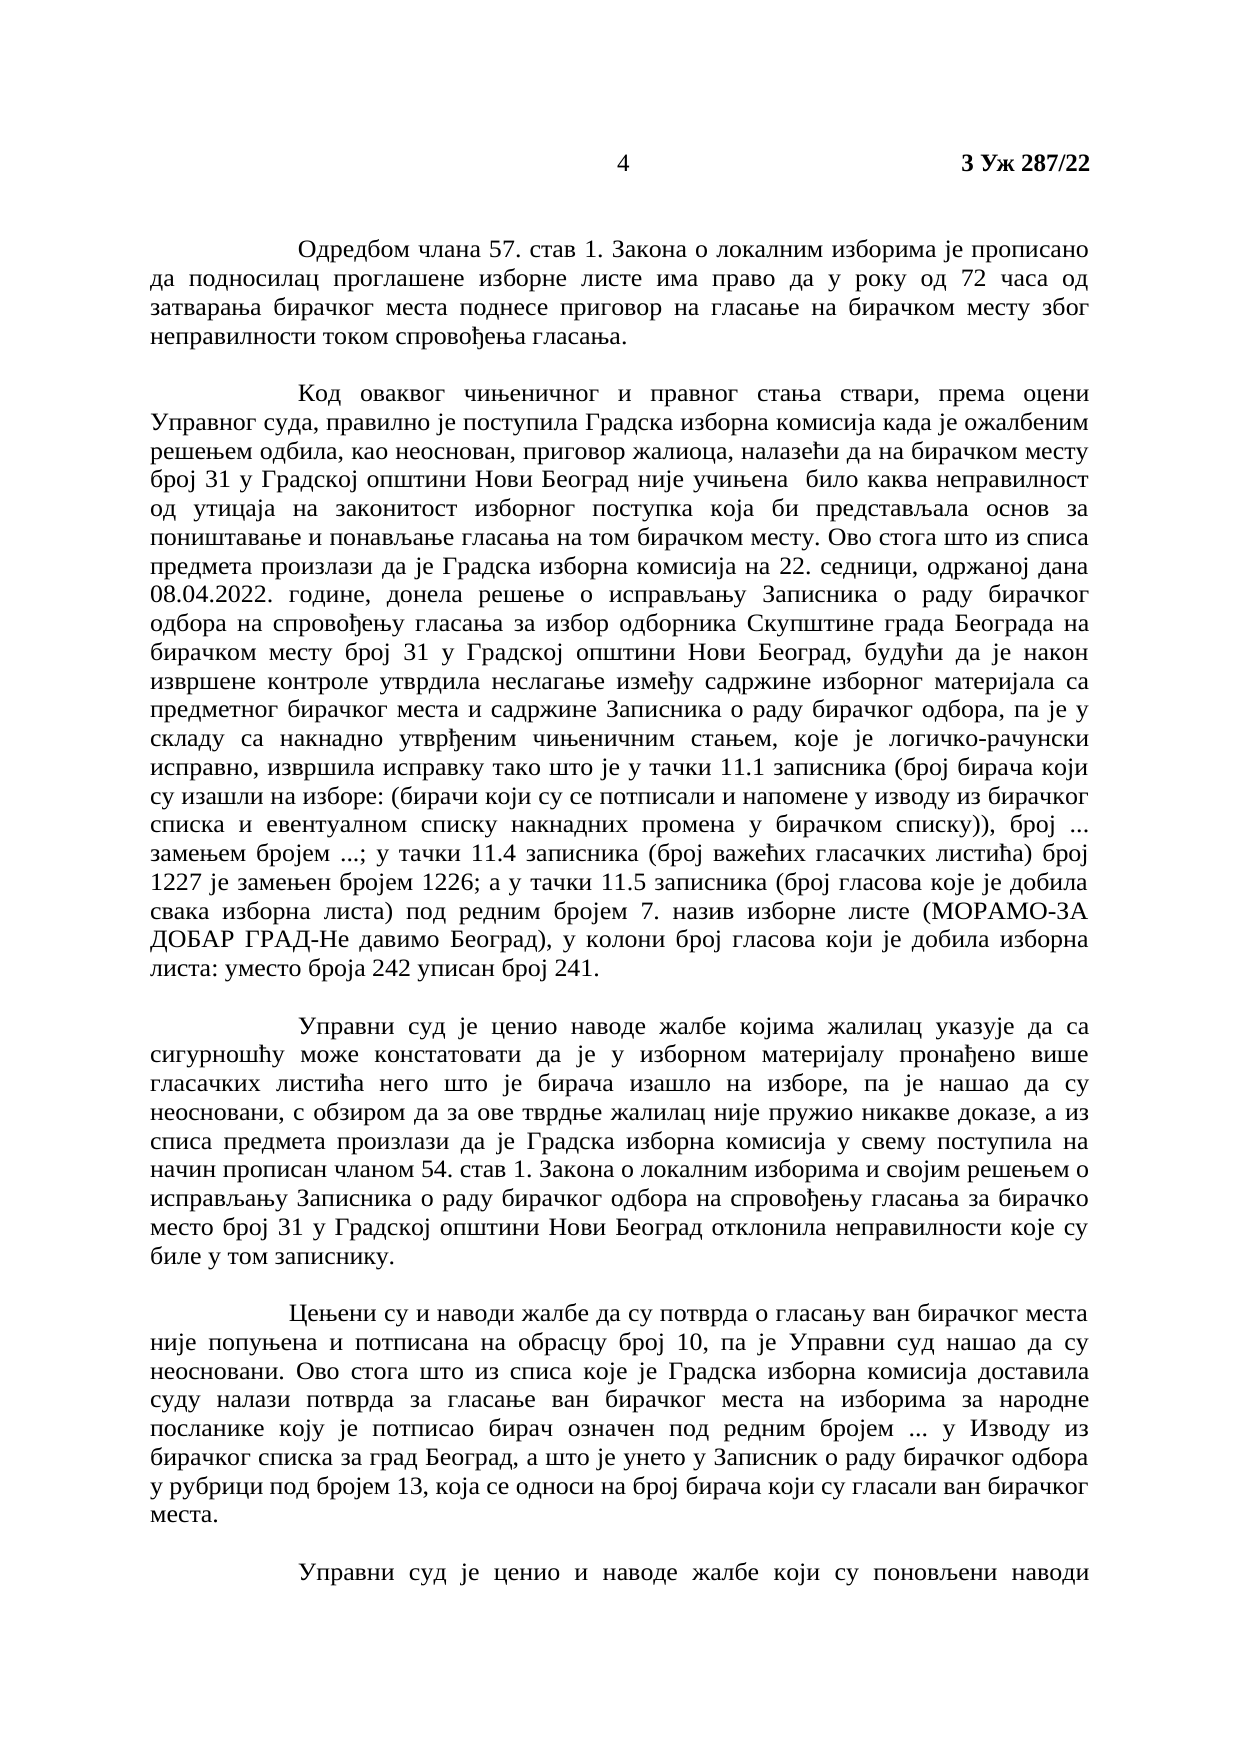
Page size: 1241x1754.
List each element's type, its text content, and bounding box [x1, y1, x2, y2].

text Управни суд је ценио и наводе жалбе који су поновљени наводи [150, 1557, 1090, 1586]
text Управни суд је ценио наводе жалбе којима жалилац указује да са сигурношћу може констатовати да је у изборном материјалу пронађено више гласачких листића него што је бирача изашло на изборе, па је нашао да су неосновани, с обзиром да за ове тврдње жалилац није пружио никакве доказе, а из списа предмета произлази да је Градска изборна комисија у свему поступила на начин прописан чланом 54. став 1. Закона о локалним изборима и својим решењем о исправљању Записника о раду бирачког одбора на спровођењу гласања за бирачко место број 31 у Градској општини Нови Београд отклонила неправилности које су биле у том записнику. [150, 1011, 1090, 1269]
text Код оваквог чињеничног и правног стања ствари, према оцени Управног суда, правилно је поступила Градска изборна комисија када је ожалбеним решењем одбила, као неоснован, приговор жалиоца, налазећи да на бирачком месту број 31 у Градској општини Нови Београд није учињена било каква неправилност од утицаја на законитост изборног поступка која би представљала основ за поништавање и понављање гласања на том бирачком месту. Ово стога што из списа предмета произлази да је Градска изборна комисија на 22. седници, одржаној дана 08.04.2022. године, донела решење о исправљању Записника о раду бирачког одбора на спровођењу гласања за избор одборника Скупштине града Београда на бирачком месту број 31 у Градској општини Нови Београд, будући да је након извршене контроле утврдила неслагање између садржине изборног материјала са предметног бирачког места и садржине Записника о раду бирачког одбора, па је у складу са накнадно утврђеним чињеничним стањем, које је логичко-рачунски исправно, извршила исправку тако што је у тачки 11.1 записника (број бирача који су изашли на изборе: (бирачи који су се потписали и напомене у изводу из бирачког списка и евентуалном списку накнадних промена у бирачком списку)), број ... замењем бројем ...; у тачки 11.4 записника (број важећих гласачких листића) број 1227 је замењен бројем 1226; а у тачки 11.5 записника (број гласова које је добила свака изборна листа) под редним бројем 7. назив изборне листе (МОРАМО-ЗА ДОБАР ГРАД-Не давимо Београд), у колони број гласова који је добила изборна листа: уместо броја 242 уписан број 241. [150, 378, 1090, 982]
text Одредбом члана 57. став 1. Закона о локалним изборима је прописано да подносилац проглашене изборне листе има право да у року од 72 часа од затварања бирачког места поднесе приговор на гласање на бирачком месту због неправилности током спровођења гласања. [150, 234, 1090, 349]
text Цењени су и наводи жалбе да су потврда о гласању ван бирачког места није попуњена и потписана на обрасцу број 10, па је Управни суд нашао да су неосновани. Ово стога што из списа које је Градска изборна комисија доставила суду налази потврда за гласање ван бирачког места на изборима за народне посланике коју је потписао бирач означен под редним бројем ... у Изводу из бирачког списка за град Београд, а што је унето у Записник о раду бирачког одбора у рубрици под бројем 13, која се односи на број бирача који су гласали ван бирачког места. [150, 1298, 1090, 1528]
